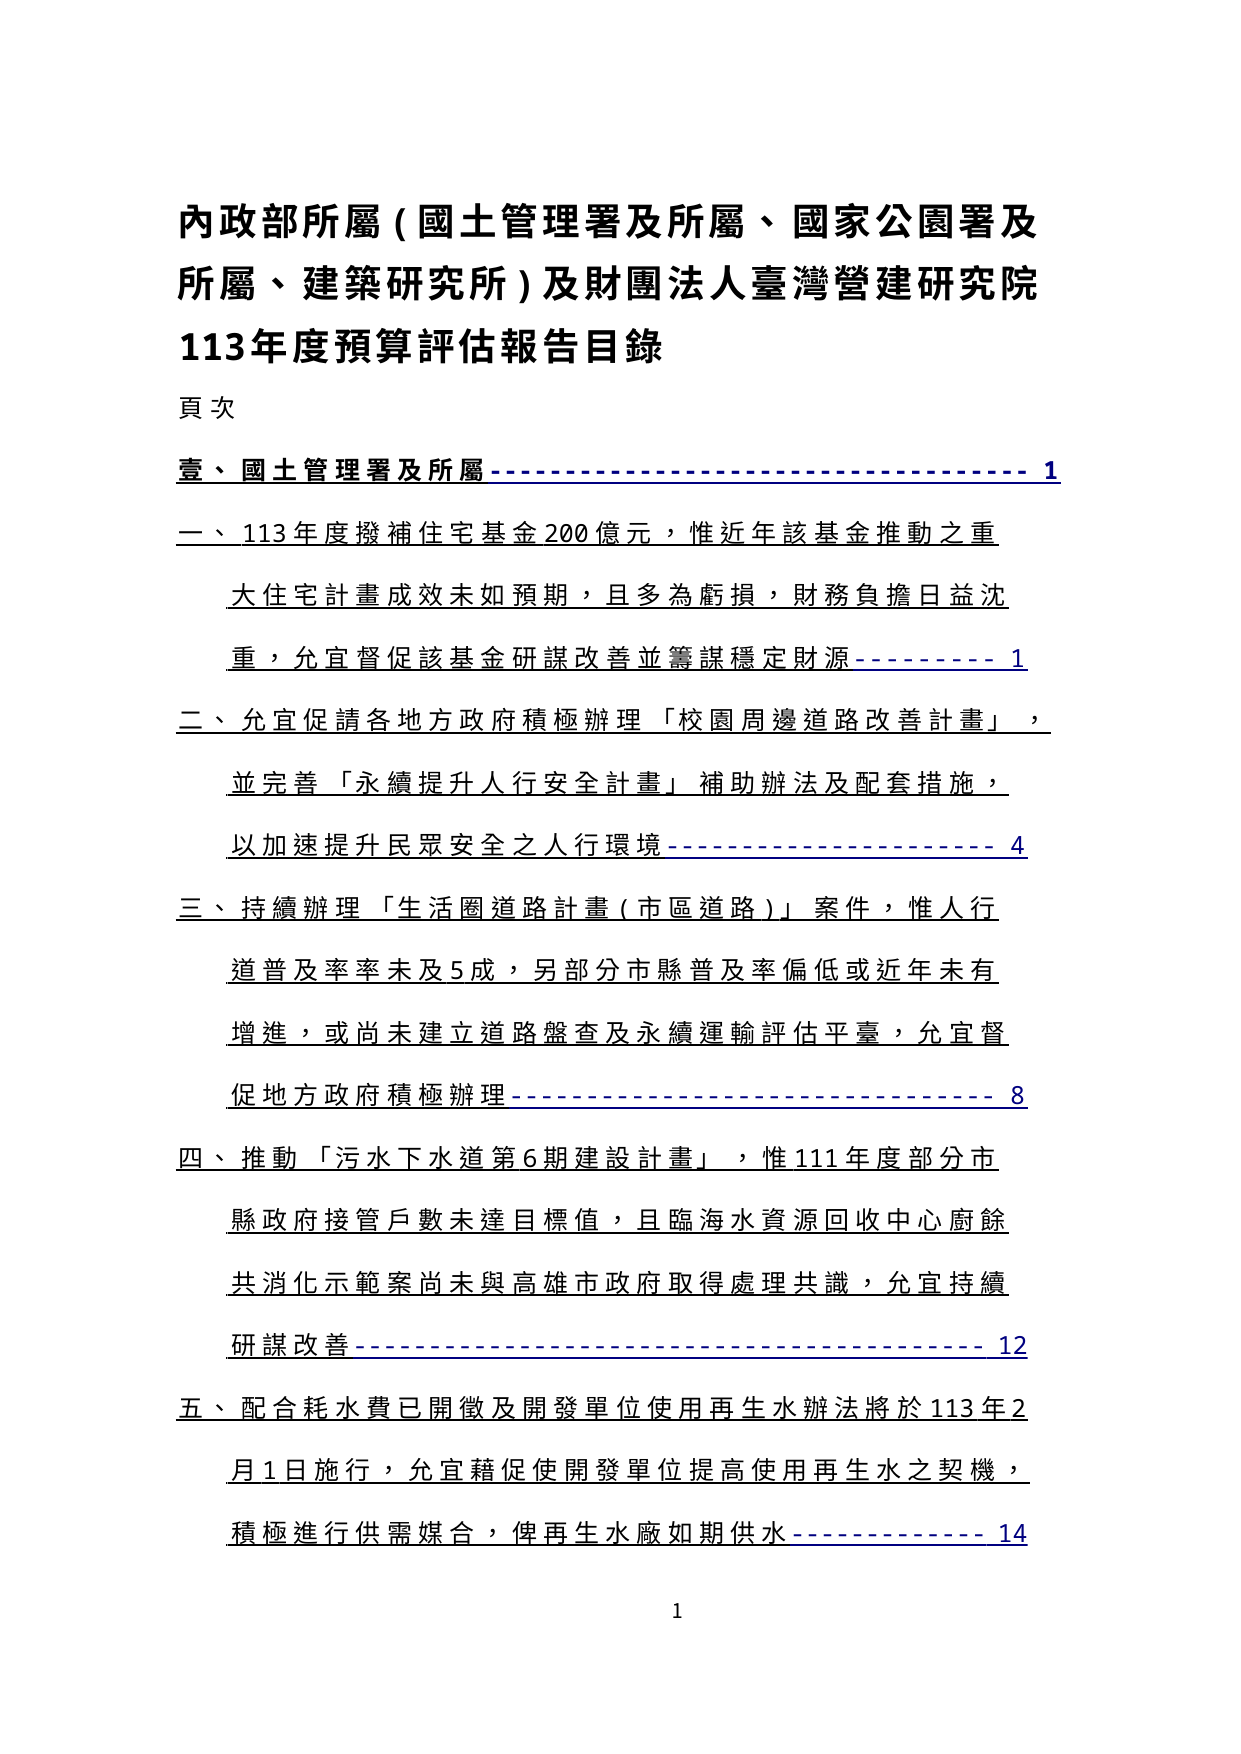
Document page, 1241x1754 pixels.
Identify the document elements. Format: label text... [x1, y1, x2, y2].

text 內政部所屬(國土管理署及所屬、國家公園署及所屬、建築研究所)及財團法人臺灣營建研究院113年度預算評估報告目錄 頁次 [176, 177, 1061, 427]
text 四、推動「污水下水道第6期建設計畫」，惟111年度部分市縣政府接管戶數未達目標值，且臨海水資源回收中心廚餘共消化示範案尚未與高雄市政府取得處理共識，允宜持續研謀改善 12 [176, 1115, 1028, 1365]
text 壹、國土管理署及所屬 1 [176, 427, 1061, 482]
text 五、配合耗水費已開徵及開發單位使用再生水辦法將於113年2 [176, 1365, 1028, 1419]
text 一、113年度撥補住宅基金200億元，惟近年該基金推動之重大住宅計畫成效未如預期，且多為虧損，財務負擔日益沈重，允宜督促該基金研謀改善並籌謀穩定財源 1 [176, 490, 1028, 677]
text 二、允宜促請各地方政府積極辦理「校園周邊道路改善計畫」，並完善「永續提升人行安全計畫」補助辦法及配套措施，以加速提升民眾安全之人行環境 4 [176, 734, 1028, 865]
text 月1日施行，允宜藉促使開發單位提高使用再生水之契機，積極進行供需媒合，俾再生水廠如期供水 14 [176, 1421, 1028, 1552]
text 二、允宜促請各地方政府積極辦理「校園周邊道路改善計畫」，並完善「永續提升人行安全計畫」補助辦法及配套措施，以加速提升民眾安全之人行環境 4 [176, 677, 1028, 732]
text [176, 484, 1061, 490]
text 三、持續辦理「生活圈道路計畫(市區道路)」案件，惟人行道普及率率未及5成，另部分市縣普及率偏低或近年未有增進，或尚未建立道路盤查及永續運輸評估平臺，允宜督促地方政府積極辦理 8 [176, 865, 1028, 1115]
